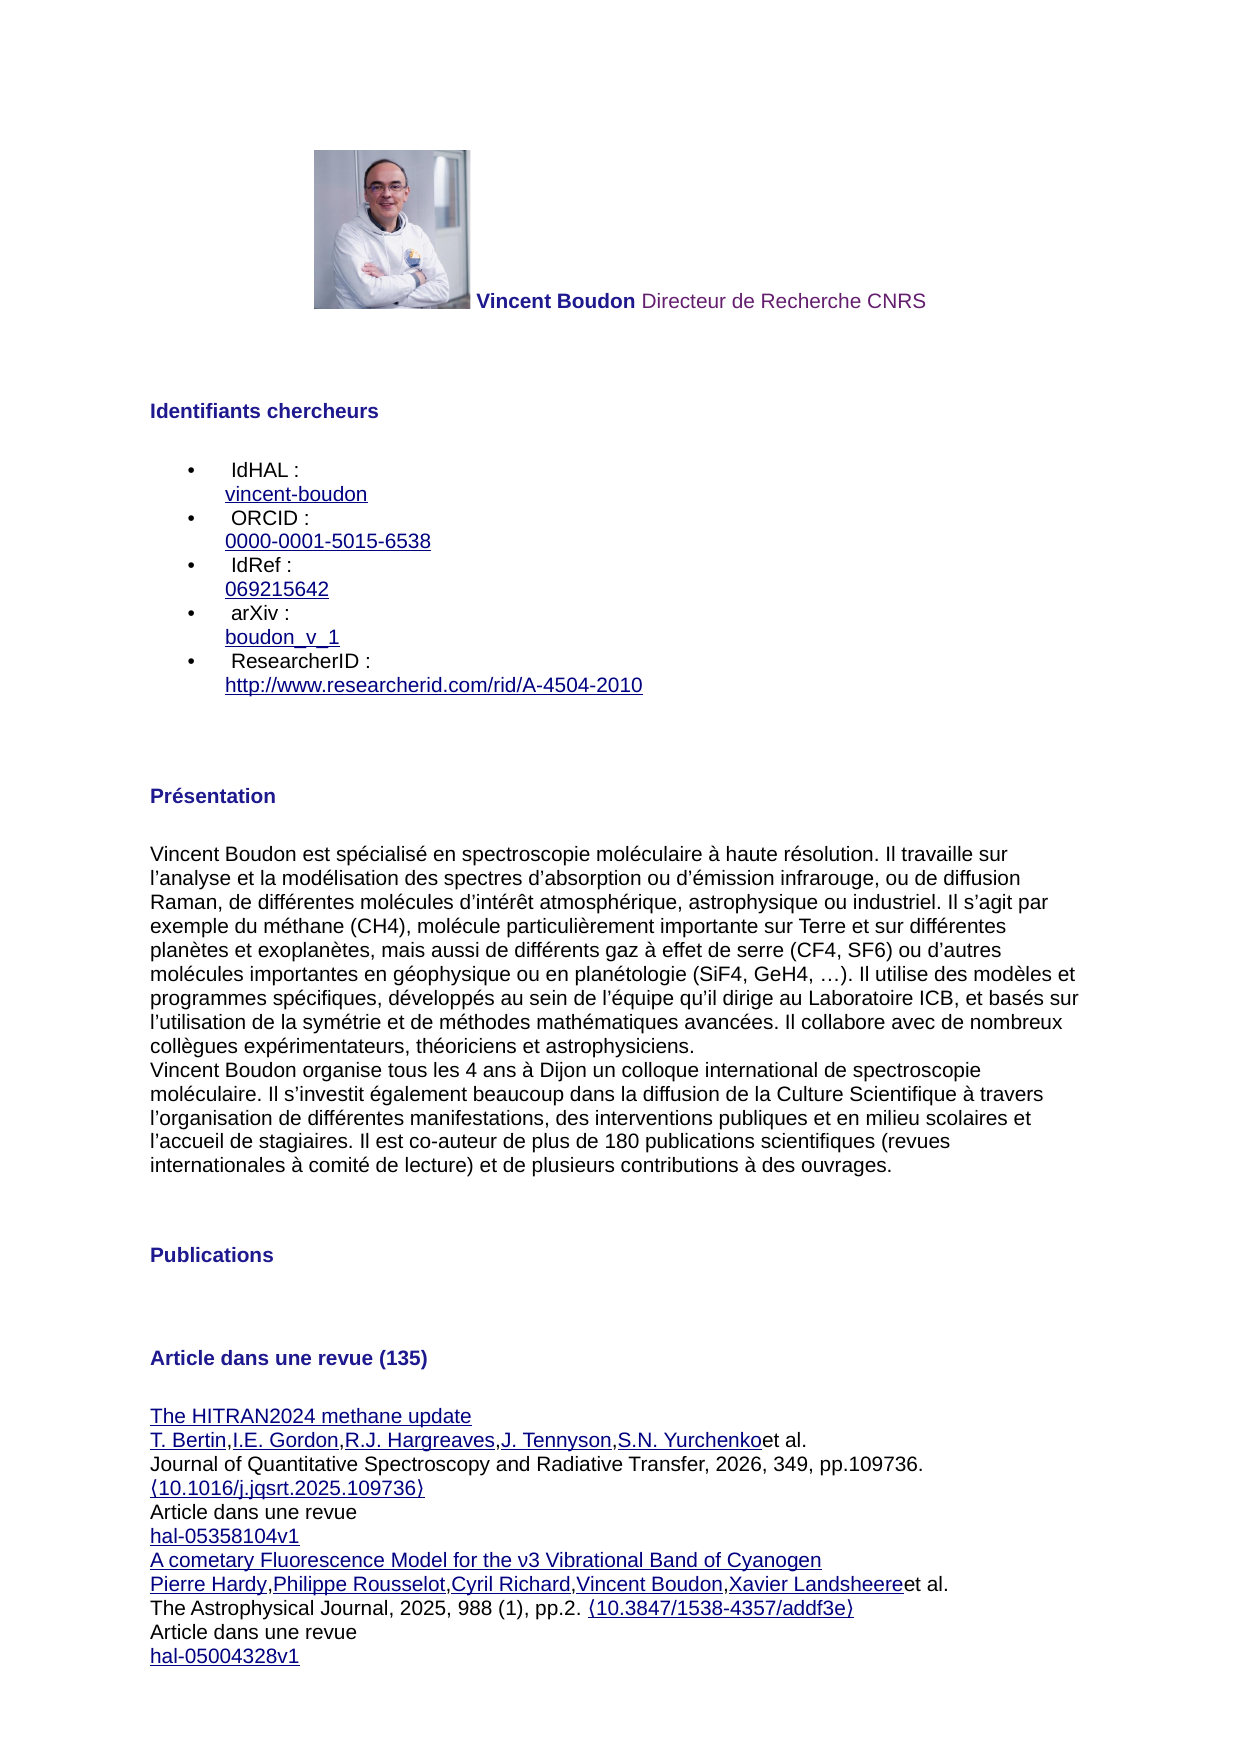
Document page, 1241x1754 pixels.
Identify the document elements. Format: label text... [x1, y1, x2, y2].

list 0000-0001-5015-6538 [187, 529, 1090, 553]
subtitle Article dans une revue (135) [150, 1346, 1090, 1370]
text Vincent Boudon organise tous les 4 ans à Dijon un colloque international de spectroscopie moléculaire. Il s’investit également beaucoup dans la diffusion de la Culture Scientifique à travers l’organisation de différentes manifestations, des interventions publiques et en milieu scolaires et l’accueil de stagiaires. Il est co-auteur de plus de 180 publications scientifiques (revues internationales à comité de lecture) et de plusieurs contributions à des ouvrages. [150, 1057, 1090, 1177]
list http://www.researcherid.com/rid/A-4504-2010 [187, 673, 1090, 697]
list vincent-boudon [187, 481, 1090, 505]
text Vincent Boudon est spécialisé en spectroscopie moléculaire à haute résolution. Il travaille sur l’analyse et la modélisation des spectres d’absorption ou d’émission infrarouge, ou de diffusion Raman, de différentes molécules d’intérêt atmosphérique, astrophysique ou industriel. Il s’agit par exemple du méthane (CH4), molécule particulièrement importante sur Terre et sur différentes planètes et exoplanètes, mais aussi de différents gaz à effet de serre (CF4, SF6) ou d’autres molécules importantes en géophysique ou en planétologie (SiF4, GeH4, …). Il utilise des modèles et programmes spécifiques, développés au sein de l’équipe qu’il dirige au Laboratoire ICB, et basés sur l’utilisation de la symétrie et de méthodes mathématiques avancées. Il collabore avec de nombreux collègues expérimentateurs, théoriciens et astrophysiciens. [150, 842, 1090, 1057]
table_header The HITRAN2024 methane update T. Bertin,I.E. Gordon,R.J. Hargreaves,J. Tennyson,S.N. Yurchenkoet al. Journal of Quantitative Spectroscopy and Radiative Transfer, 2026, 349, pp.109736. ⟨10.1016/j.jqsrt.2025.109736⟩ Article dans une revue hal-05358104v1 [150, 1404, 1090, 1548]
picture [314, 150, 471, 309]
list 069215642 [187, 577, 1090, 601]
list IdRef : [187, 553, 1090, 577]
subtitle Identifiants chercheurs [150, 399, 1090, 423]
subtitle Présentation [150, 783, 1090, 807]
list boudon_v_1 [187, 625, 1090, 649]
list ResearcherID : [187, 649, 1090, 673]
list ORCID : [187, 505, 1090, 529]
subtitle Publications [150, 1243, 1090, 1267]
table_cell A cometary Fluorescence Model for the ν3 Vibrational Band of Cyanogen Pierre Hardy,Philippe Rousselot,Cyril Richard,Vincent Boudon,Xavier Landsheereet al. The Astrophysical Journal, 2025, 988 (1), pp.2. ⟨10.3847/1538-4357/addf3e⟩ Article dans une revue hal-05004328v1 [150, 1548, 1090, 1668]
list arXiv : [187, 601, 1090, 625]
subtitle Vincent Boudon Directeur de Recherche CNRS [150, 150, 1090, 313]
list IdHAL : [187, 457, 1090, 481]
